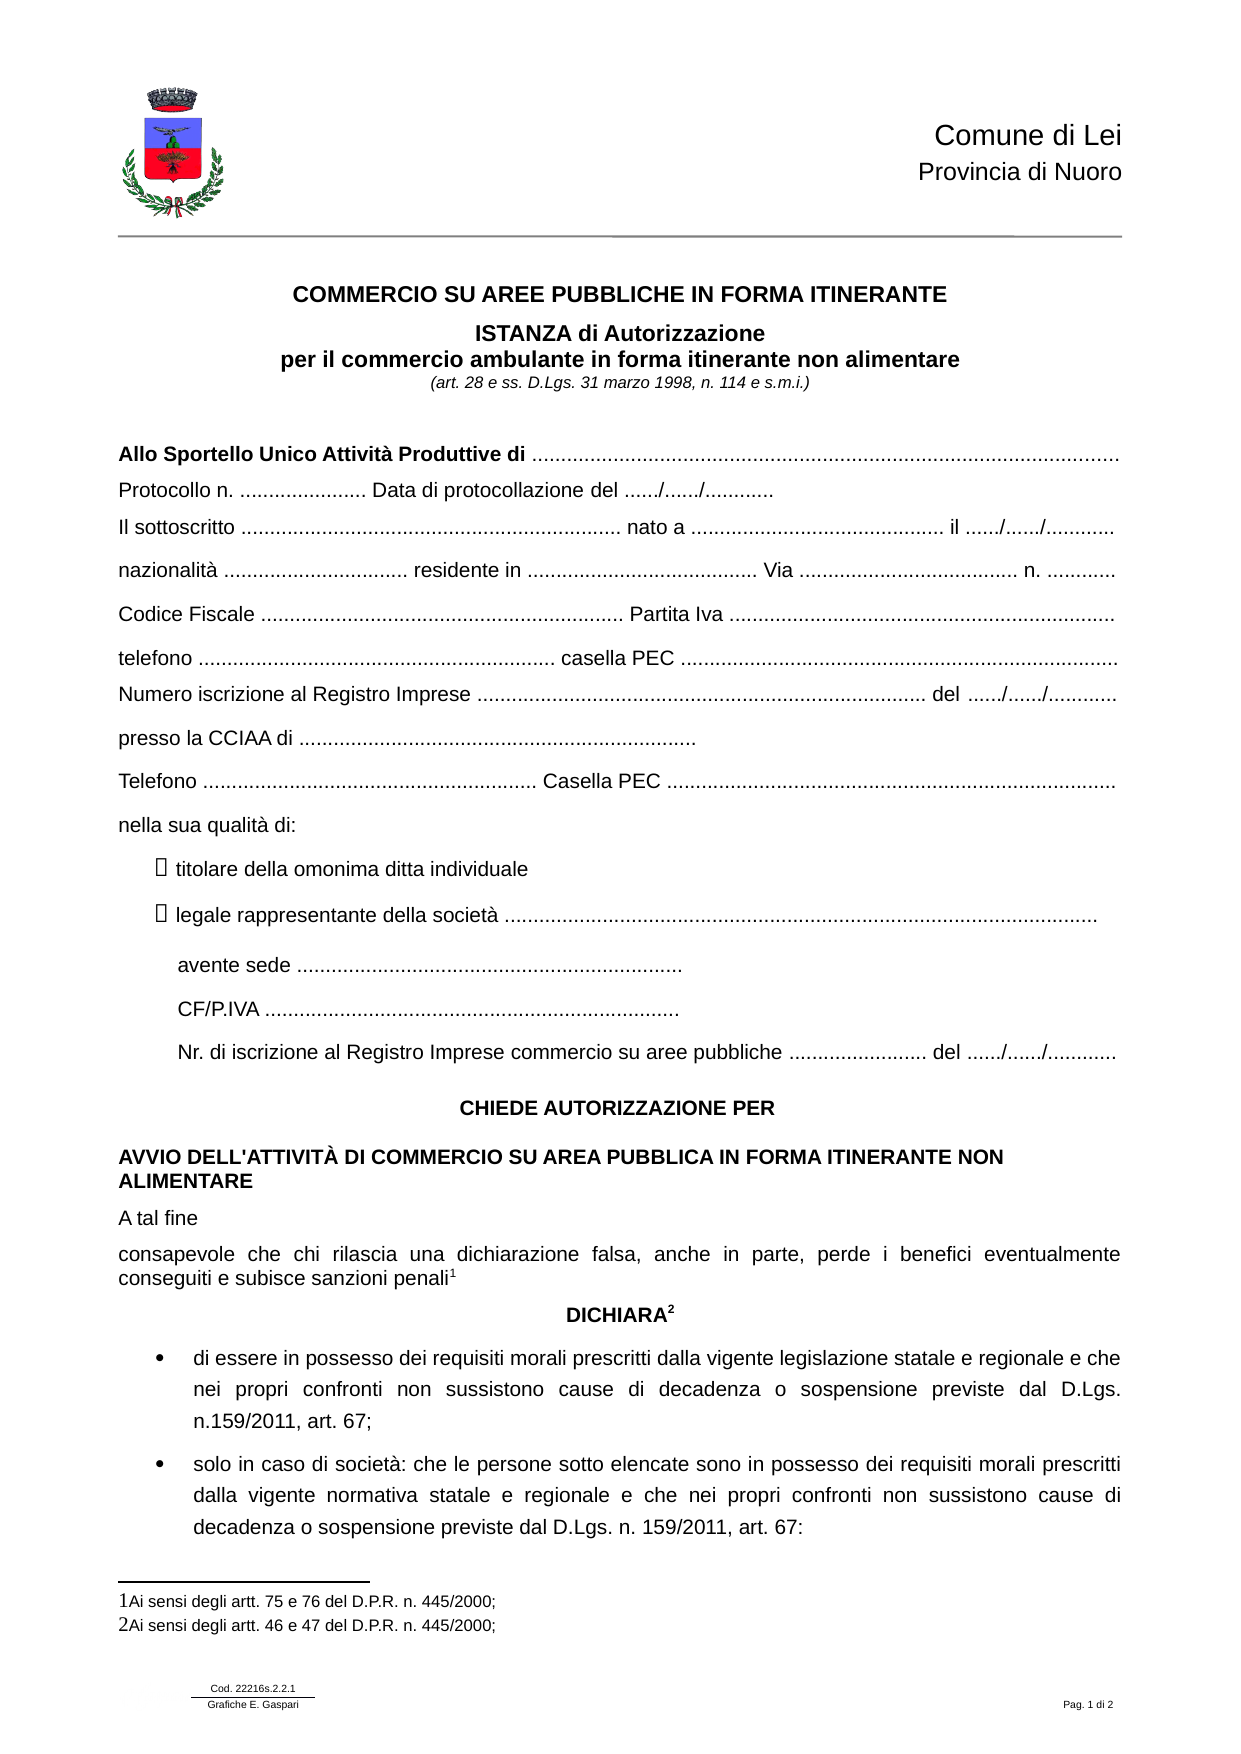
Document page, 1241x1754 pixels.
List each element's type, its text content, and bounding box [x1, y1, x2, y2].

text Comune di Lei [224, 118, 1122, 152]
text Provincia di Nuoro [224, 157, 1122, 185]
table_header COMMERCIO SU AREE PUBBLICHE IN FORMA ITINERANTE ISTANZA di Autorizzazione per il commercio ambulante in forma itinerante non alimentare (art. 28 e ss. D.Lgs. 31 marzo 1998, n. 114 e s.m.i.) [118, 256, 1122, 417]
text telefono .............................................................. casella PEC ............................................................................ [118, 646, 1122, 669]
text presso la CCIAA di ..................................................................... [118, 726, 1122, 749]
text nella sua qualità di: [118, 813, 1122, 837]
text Allo Sportello Unico Attività Produttive di [118, 442, 1122, 466]
picture [122, 87, 224, 219]
text  legale rappresentante della società ....................................................................................................... [153, 896, 1122, 930]
text Numero iscrizione al Registro Imprese .............................................................................. del ....../....../............ [118, 682, 1122, 706]
text CHIEDE AUTORIZZAZIONE PER [118, 1096, 1122, 1120]
text CF/P.IVA ........................................................................ [177, 996, 1122, 1020]
text Protocollo n. ...................... Data di protocollazione del ....../....../............ [118, 478, 1122, 502]
text consapevole che chi rilascia una dichiarazione falsa, anche in parte, perde i benefici eventualmente conseguiti e subisce sanzioni penali [118, 1242, 1122, 1290]
text Telefono .......................................................... Casella PEC .............................................................................. [118, 769, 1122, 793]
text Codice Fiscale ............................................................... Partita Iva ................................................................... [118, 602, 1122, 626]
text Nr. di iscrizione al Registro Imprese commercio su aree pubbliche ........................ del ....../....../............ [177, 1040, 1122, 1064]
text DICHIARA [118, 1302, 1122, 1326]
list solo in caso di società: che le persone sotto elencate sono in possesso dei requisiti morali prescritti dalla vigente normativa statale e regionale e che nei propri confronti non sussistono cause di decadenza o sospensione previste dal D.Lgs. n. 159/2011, art. 67: [156, 1452, 1122, 1538]
text Ai sensi degli artt. 75 e 76 del D.P.R. n. 445/2000; [118, 1588, 1122, 1612]
text avente sede ................................................................... [177, 953, 1122, 977]
text A tal fine [118, 1206, 1122, 1229]
text  titolare della omonima ditta individuale [153, 849, 1122, 883]
list di essere in possesso dei requisiti morali prescritti dalla vigente legislazione statale e regionale e che nei propri confronti non sussistono cause di decadenza o sospensione previste dal D.Lgs. n.159/2011, art. 67; [156, 1346, 1122, 1432]
text AVVIO DELL'ATTIVITÀ DI COMMERCIO SU AREA PUBBLICA IN FORMA ITINERANTE NON ALIMENTARE [118, 1145, 1122, 1193]
text Ai sensi degli artt. 46 e 47 del D.P.R. n. 445/2000; [118, 1612, 1122, 1636]
text nazionalità ................................ residente in ........................................ Via ...................................... n. ............ [118, 558, 1122, 582]
text Il sottoscritto .................................................................. nato a ............................................ il ....../....../............ [118, 514, 1122, 538]
